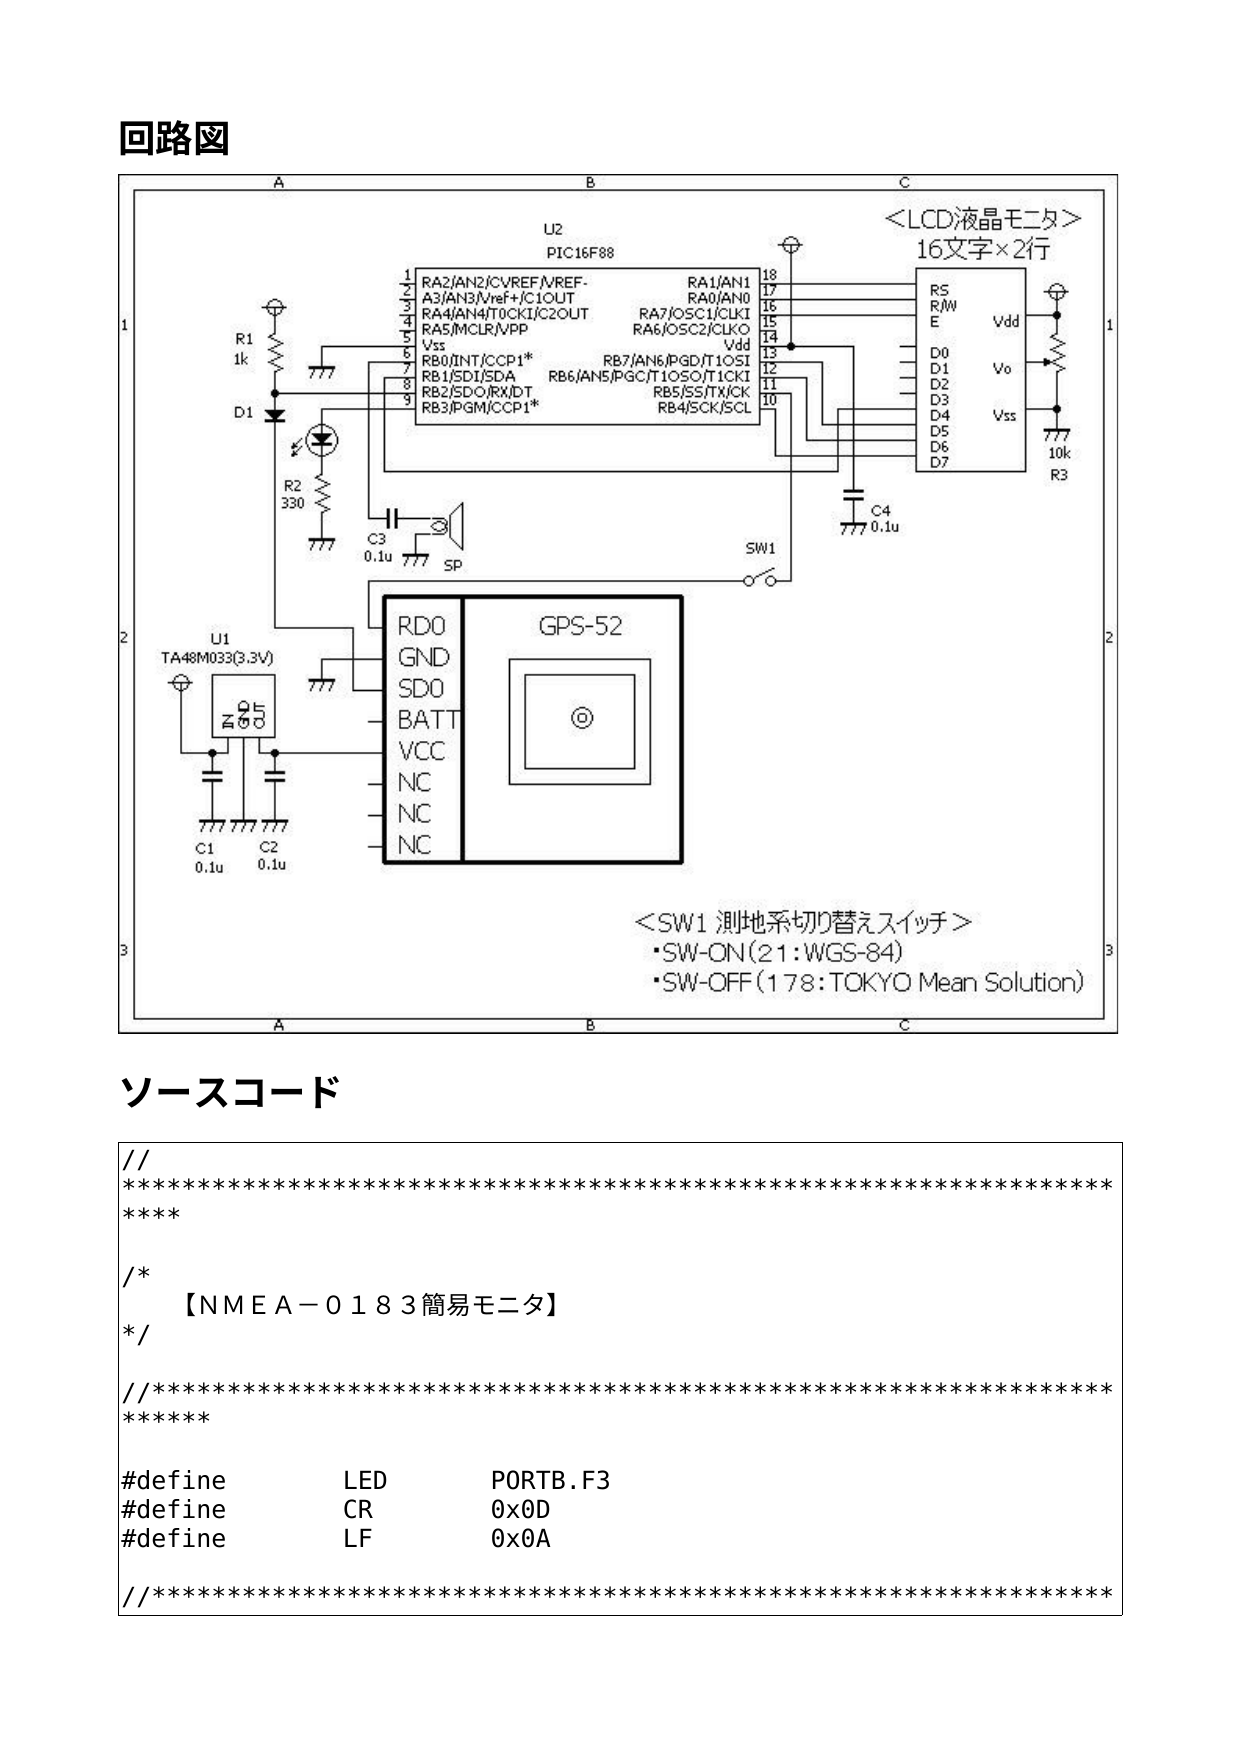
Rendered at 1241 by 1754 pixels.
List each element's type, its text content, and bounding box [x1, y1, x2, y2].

table_header //********************************************************************** /* 【ＮＭＥＡ－０１８３簡易モニタ】 */ //********************************************************************** #define LED PORTB.F3 #define CR 0x0D #define LF 0x0A //**************************************************************** [119, 1143, 1122, 1615]
subtitle ソースコード [118, 1071, 1122, 1115]
picture [118, 174, 1119, 1034]
subtitle 回路図 [118, 118, 1122, 162]
